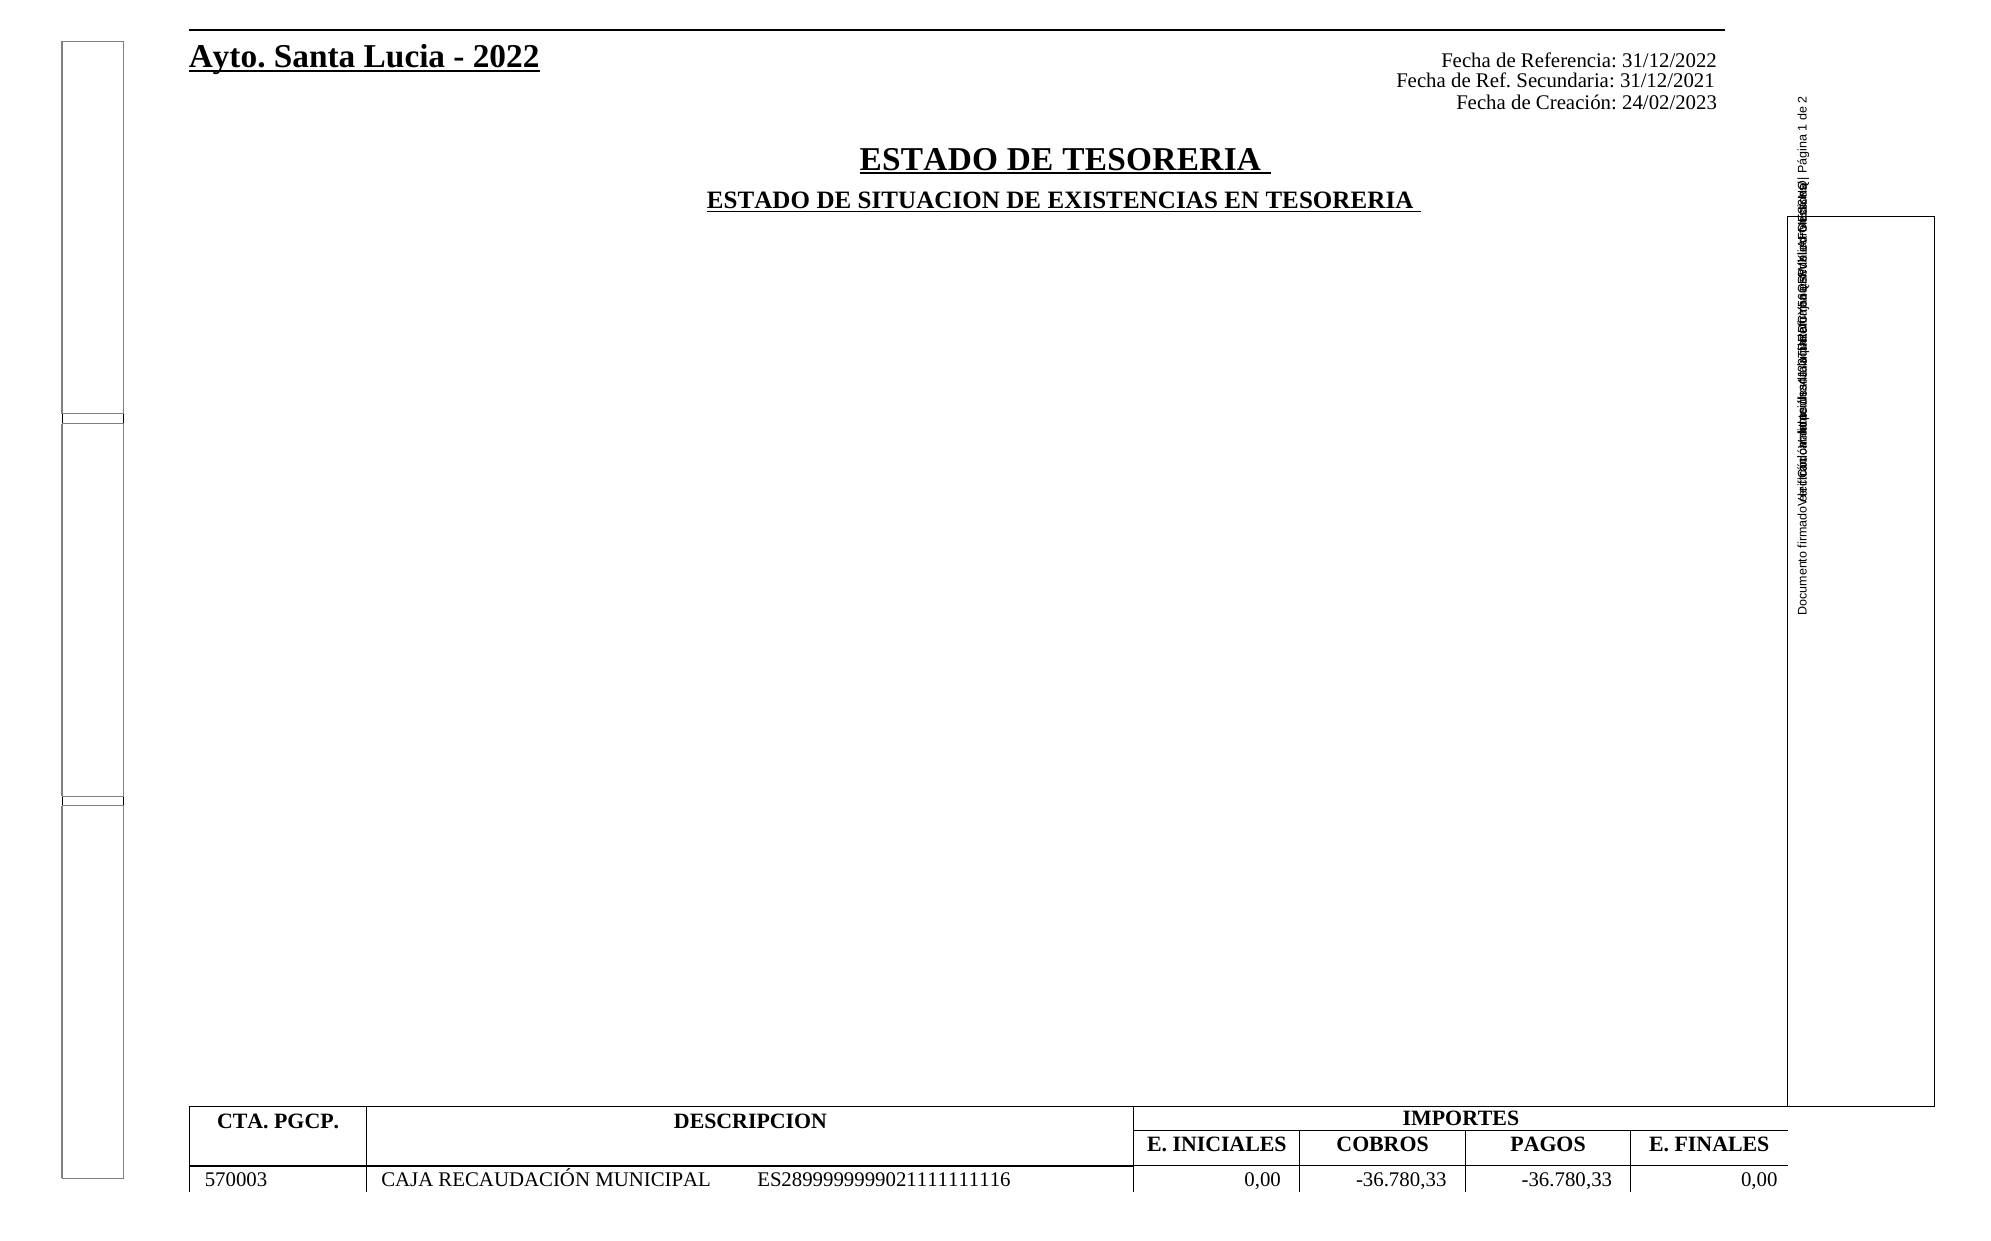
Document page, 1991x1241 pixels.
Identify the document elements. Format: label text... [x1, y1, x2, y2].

table_cell 570003 [190, 1167, 366, 1192]
text Verificación: https://santaluciadetirajana.sedelectronica.es/ [1805, 338, 1934, 351]
table_cell -36.780,33 [1466, 1166, 1630, 1192]
text Cód. Validación: 4J33TDRDCY56QRWXLAFMES3NQ [1794, 326, 1934, 336]
table_cell E. INICIALES [1134, 1131, 1299, 1165]
table_cell 0,00 [1134, 1166, 1299, 1192]
table_cell PAGOS [1466, 1131, 1630, 1165]
table_cell -36.780,33 [1300, 1166, 1465, 1192]
table_header IMPORTES [1134, 1107, 1787, 1130]
text Ayto. Santa Lucia - 2022 Fecha de Referencia: 31/12/2022 [188, 38, 1932, 75]
text Fecha de Ref. Secundaria: 31/12/2021 [1396, 75, 1932, 90]
table_header CTA. PGCP. [190, 1107, 366, 1165]
table_cell E. FINALES [1631, 1131, 1787, 1165]
text Fecha de Creación: 24/02/2023 [1456, 90, 1932, 114]
text ESTADO DE TESORERIA [188, 140, 1932, 178]
table_header DESCRIPCION [367, 1107, 1133, 1165]
table_cell 0,00 [1631, 1166, 1787, 1192]
table_cell COBROS [1300, 1131, 1465, 1165]
text ESTADO DE SITUACION DE EXISTENCIAS EN TESORERIA [188, 187, 1932, 214]
table_cell CAJA RECAUDACIÓN MUNICIPAL ES2899999999021111111116 [367, 1167, 1133, 1192]
